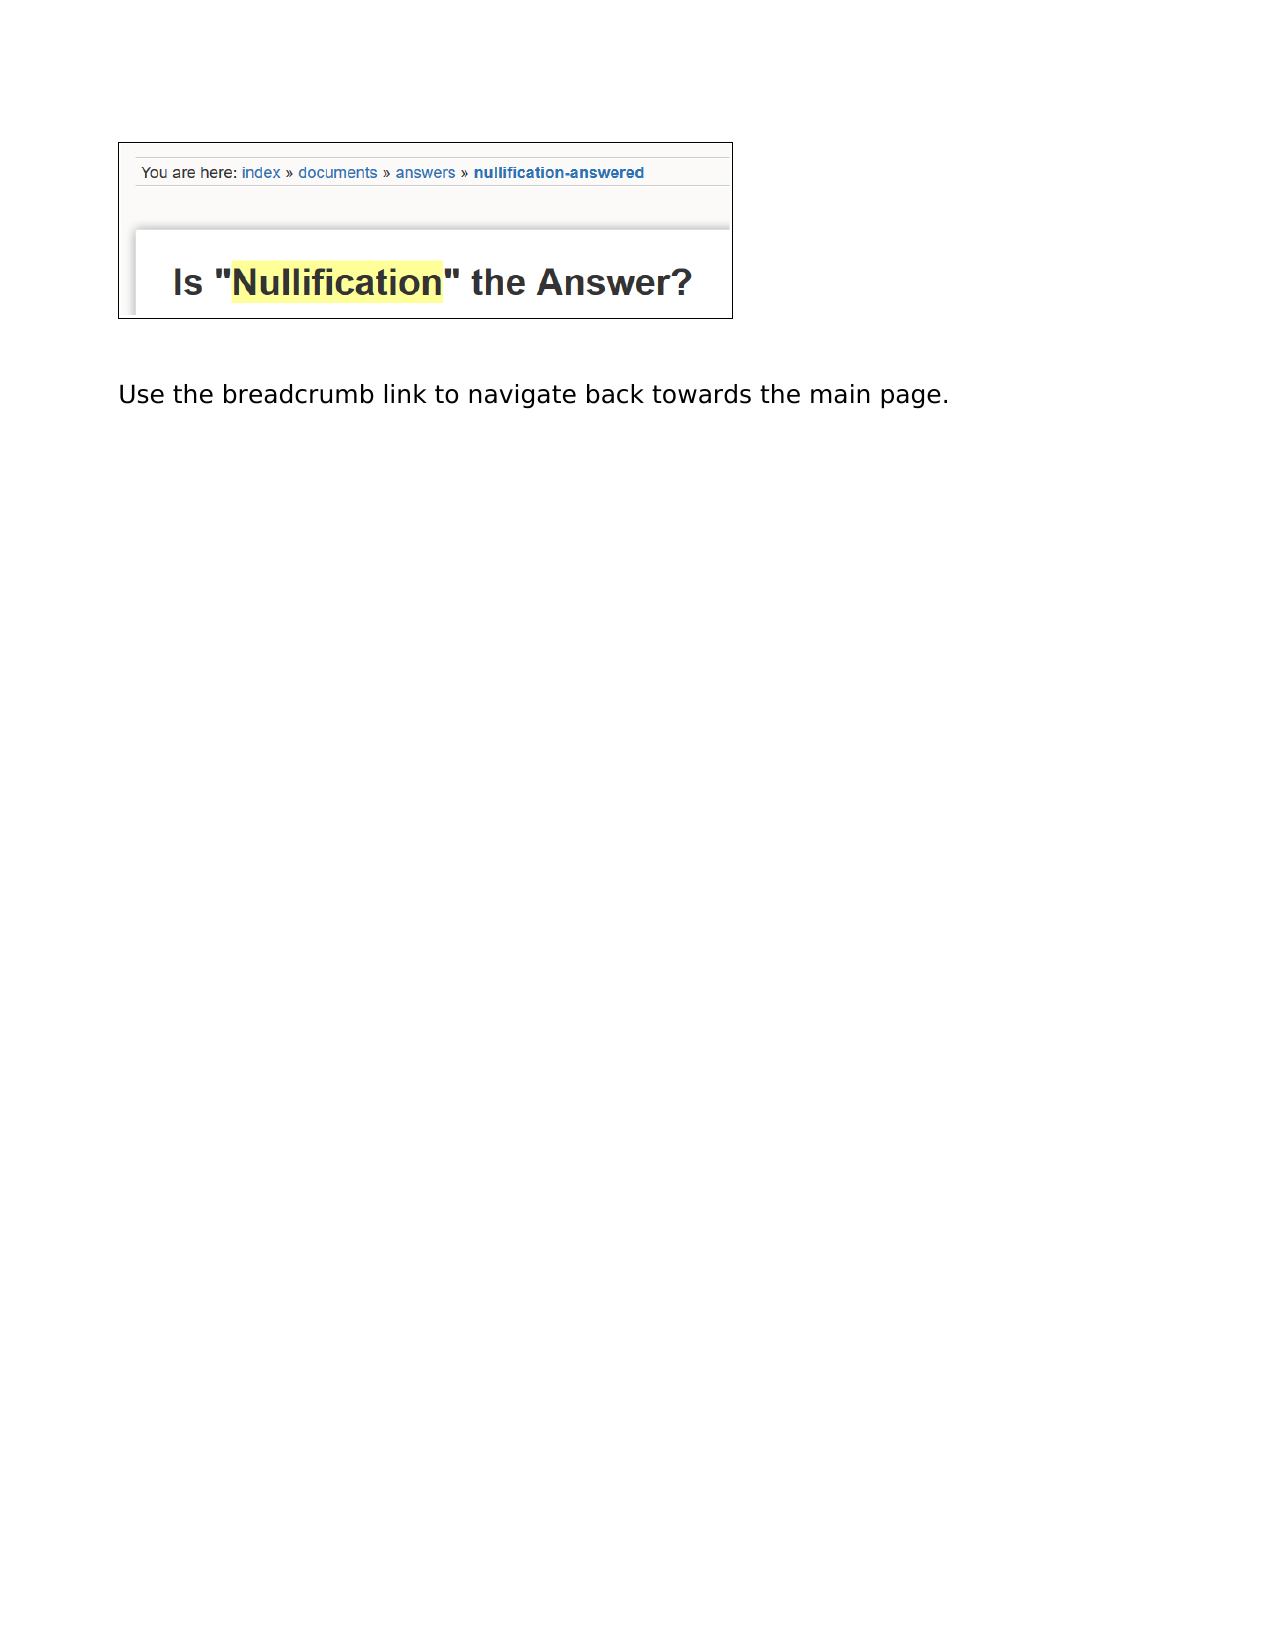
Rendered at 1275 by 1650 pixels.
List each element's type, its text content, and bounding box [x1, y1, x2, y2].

text Use the breadcrumb link to navigate back towards the main page. [118, 380, 1157, 409]
picture [121, 144, 730, 315]
